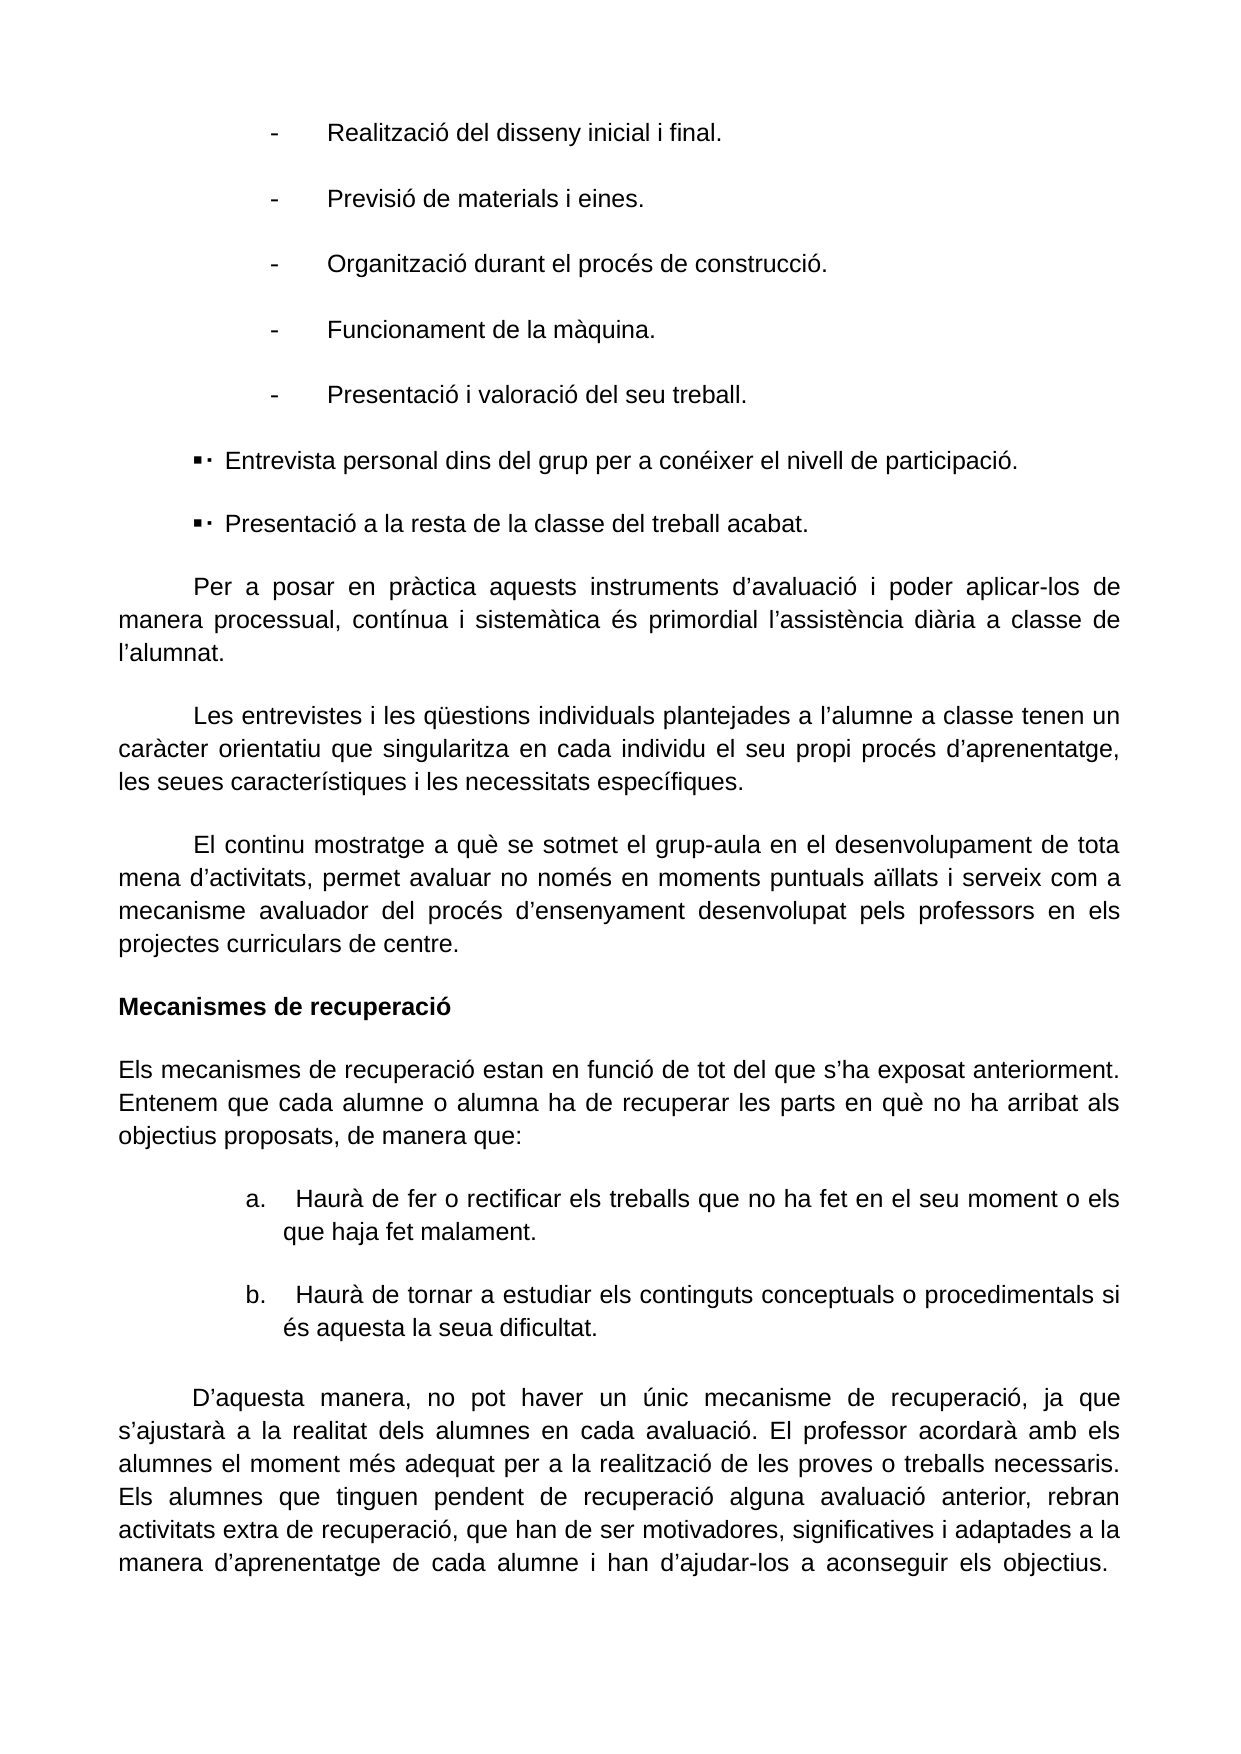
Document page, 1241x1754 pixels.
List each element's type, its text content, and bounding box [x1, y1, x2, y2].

text - Funcionament de la màquina. [267, 315, 1122, 346]
text - Organització durant el procés de construcció. [267, 249, 1122, 280]
text Mecanismes de recuperació [118, 992, 1122, 1021]
text El continu mostratge a què se sotmet el grup-aula en el desenvolupament de tota mena d’activitats, permet avaluar no només en moments puntuals aïllats i serveix com a mecanisme avaluador del procés d’ensenyament desenvolupat pels professors en els projectes curriculars de centre. [118, 830, 1122, 958]
text b. Haurà de tornar a estudiar els continguts conceptuals o procedimentals si és aquesta la seua dificultat. [245, 1280, 1122, 1342]
text D’aquesta manera, no pot haver un únic mecanisme de recuperació, ja que s’ajustarà a la realitat dels alumnes en cada avaluació. El professor acordarà amb els alumnes el moment més adequat per a la realització de les proves o treballs necessaris. Els alumnes que tinguen pendent de recuperació alguna avaluació anterior, rebran activitats extra de recuperació, que han de ser motivadores, significatives i adaptades a la manera d’aprenentatge de cada alumne i han d’ajudar-los a aconseguir els objectius. [118, 1383, 1122, 1576]
text - Presentació i valoració del seu treball. [267, 380, 1122, 411]
text a. Haurà de fer o rectificar els treballs que no ha fet en el seu moment o els que haja fet malament. [245, 1184, 1122, 1246]
text - Previsió de materials i eines. [267, 184, 1122, 214]
text Les entrevistes i les qüestions individuals plantejades a l’alumne a classe tenen un caràcter orientatiu que singularitza en cada individu el seu propi procés d’aprenentatge, les seues característiques i les necessitats específiques. [118, 701, 1122, 796]
text Per a posar en pràctica aquests instruments d’avaluació i poder aplicar-los de manera processual, contínua i sistemàtica és primordial l’assistència diària a classe de l’alumnat. [118, 572, 1122, 667]
text § Presentació a la resta de la classe del treball acabat. [192, 509, 1122, 538]
text - Realització del disseny inicial i final. [267, 118, 1122, 149]
text § Entrevista personal dins del grup per a conéixer el nivell de participació. [192, 446, 1122, 474]
text Els mecanismes de recuperació estan en funció de tot del que s’ha exposat anteriorment. Entenem que cada alumne o alumna ha de recuperar les parts en què no ha arribat als objectius proposats, de manera que: [118, 1055, 1122, 1150]
